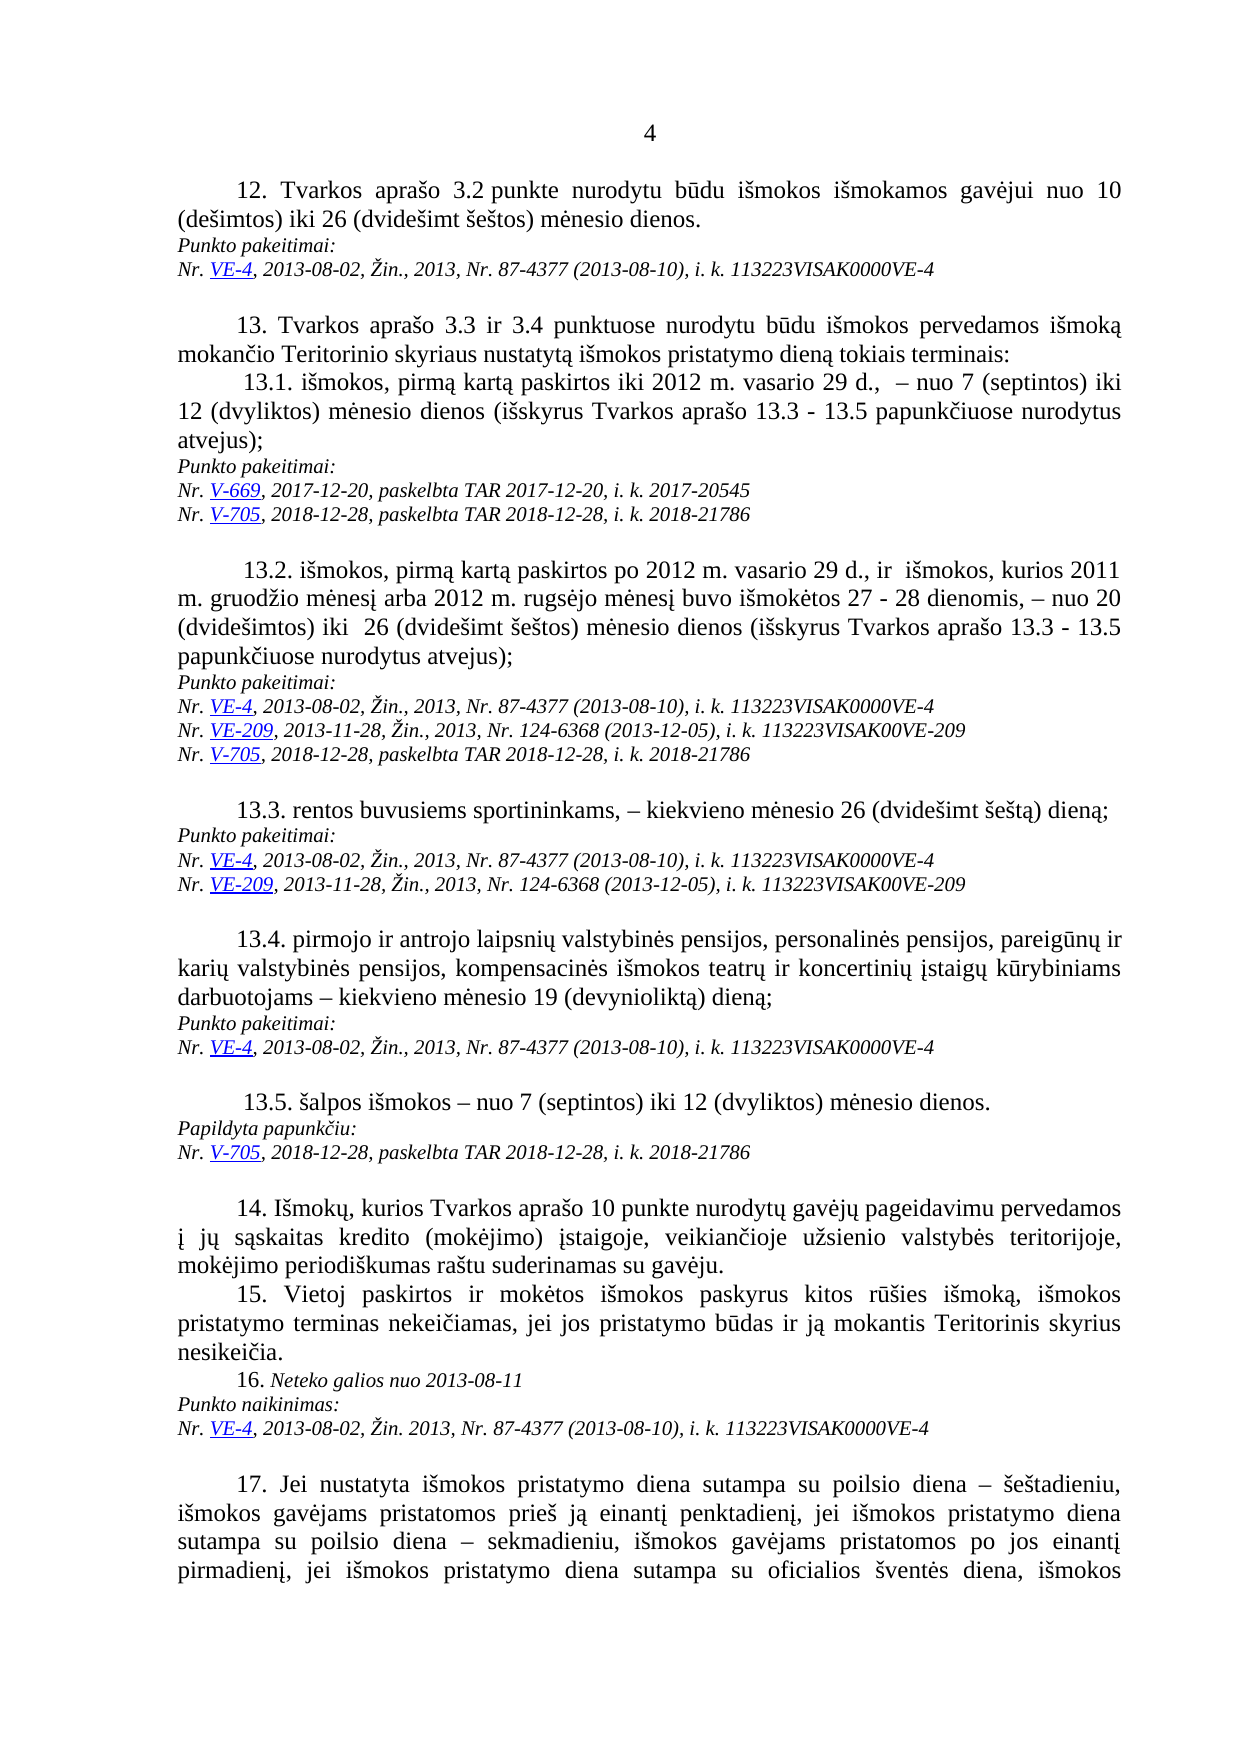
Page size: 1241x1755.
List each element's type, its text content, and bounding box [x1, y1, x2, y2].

text Punkto pakeitimai: [177, 1011, 1122, 1035]
text Punkto pakeitimai: [177, 233, 1122, 257]
text Nr. V-705, 2018-12-28, paskelbta TAR 2018-12-28, i. k. 2018-21786 [177, 742, 1122, 766]
text Punkto pakeitimai: [177, 670, 1122, 694]
text Punkto naikinimas: [177, 1392, 1122, 1416]
text 14. Išmokų, kurios Tvarkos aprašo 10 punkte nurodytų gavėjų pageidavimu pervedamos į jų sąskaitas kredito (mokėjimo) įstaigoje, veikiančioje užsienio valstybės teritorijoje, mokėjimo periodiškumas raštu suderinamas su gavėju. [177, 1193, 1122, 1279]
text 15. Vietoj paskirtos ir mokėtos išmokos paskyrus kitos rūšies išmoką, išmokos pristatymo terminas nekeičiamas, jei jos pristatymo būdas ir ją mokantis Teritorinis skyrius nesikeičia. [177, 1279, 1122, 1366]
text Punkto pakeitimai: [177, 823, 1122, 847]
text Nr. V-705, 2018-12-28, paskelbta TAR 2018-12-28, i. k. 2018-21786 [177, 1140, 1122, 1164]
text 13.2. išmokos, pirmą kartą paskirtos po 2012 m. vasario 29 d., ir išmokos, kurios 2011 m. gruodžio mėnesį arba 2012 m. rugsėjo mėnesį buvo išmokėtos 27 - 28 dienomis, – nuo 20 (dvidešimtos) iki 26 (dvidešimt šeštos) mėnesio dienos (išskyrus Tvarkos aprašo 13.3 - 13.5 papunkčiuose nurodytus atvejus); [177, 555, 1122, 670]
text 13.1. išmokos, pirmą kartą paskirtos iki 2012 m. vasario 29 d., – nuo 7 (septintos) iki 12 (dvyliktos) mėnesio dienos (išskyrus Tvarkos aprašo 13.3 - 13.5 papunkčiuose nurodytus atvejus); [177, 367, 1122, 454]
text Nr. VE-4, 2013-08-02, Žin. 2013, Nr. 87-4377 (2013-08-10), i. k. 113223VISAK0000VE-4 [177, 1416, 1122, 1440]
text Nr. V-705, 2018-12-28, paskelbta TAR 2018-12-28, i. k. 2018-21786 [177, 502, 1122, 526]
text Nr. VE-4, 2013-08-02, Žin., 2013, Nr. 87-4377 (2013-08-10), i. k. 113223VISAK0000VE-4 [177, 257, 1122, 281]
text 13. Tvarkos aprašo 3.3 ir 3.4 punktuose nurodytu būdu išmokos pervedamos išmoką mokančio Teritorinio skyriaus nustatytą išmokos pristatymo dieną tokiais terminais: [177, 310, 1122, 367]
text Nr. V-669, 2017-12-20, paskelbta TAR 2017-12-20, i. k. 2017-20545 [177, 478, 1122, 502]
text 13.5. šalpos išmokos – nuo 7 (septintos) iki 12 (dvyliktos) mėnesio dienos. [177, 1087, 1122, 1116]
text 16. Neteko galios nuo 2013-08-11 [177, 1366, 1122, 1392]
text Nr. VE-4, 2013-08-02, Žin., 2013, Nr. 87-4377 (2013-08-10), i. k. 113223VISAK0000VE-4 [177, 694, 1122, 718]
text 12. Tvarkos aprašo 3.2 punkte nurodytu būdu išmokos išmokamos gavėjui nuo 10 (dešimtos) iki 26 (dvidešimt šeštos) mėnesio dienos. [177, 176, 1122, 233]
text 13.4. pirmojo ir antrojo laipsnių valstybinės pensijos, personalinės pensijos, pareigūnų ir karių valstybinės pensijos, kompensacinės išmokos teatrų ir koncertinių įstaigų kūrybiniams darbuotojams – kiekvieno mėnesio 19 (devynioliktą) dieną; [177, 924, 1122, 1011]
text Papildyta papunkčiu: [177, 1116, 1122, 1140]
text 17. Jei nustatyta išmokos pristatymo diena sutampa su poilsio diena – šeštadieniu, išmokos gavėjams pristatomos prieš ją einantį penktadienį, jei išmokos pristatymo diena sutampa su poilsio diena – sekmadieniu, išmokos gavėjams pristatomos po jos einantį pirmadienį, jei išmokos pristatymo diena sutampa su oficialios šventės diena, išmokos [177, 1469, 1122, 1584]
text 13.3. rentos buvusiems sportininkams, – kiekvieno mėnesio 26 (dvidešimt šeštą) dieną; [177, 795, 1122, 823]
text Punkto pakeitimai: [177, 454, 1122, 478]
text Nr. VE-209, 2013-11-28, Žin., 2013, Nr. 124-6368 (2013-12-05), i. k. 113223VISAK00VE-209 [177, 718, 1122, 742]
text Nr. VE-209, 2013-11-28, Žin., 2013, Nr. 124-6368 (2013-12-05), i. k. 113223VISAK00VE-209 [177, 872, 1122, 896]
text Nr. VE-4, 2013-08-02, Žin., 2013, Nr. 87-4377 (2013-08-10), i. k. 113223VISAK0000VE-4 [177, 1035, 1122, 1059]
text Nr. VE-4, 2013-08-02, Žin., 2013, Nr. 87-4377 (2013-08-10), i. k. 113223VISAK0000VE-4 [177, 847, 1122, 872]
